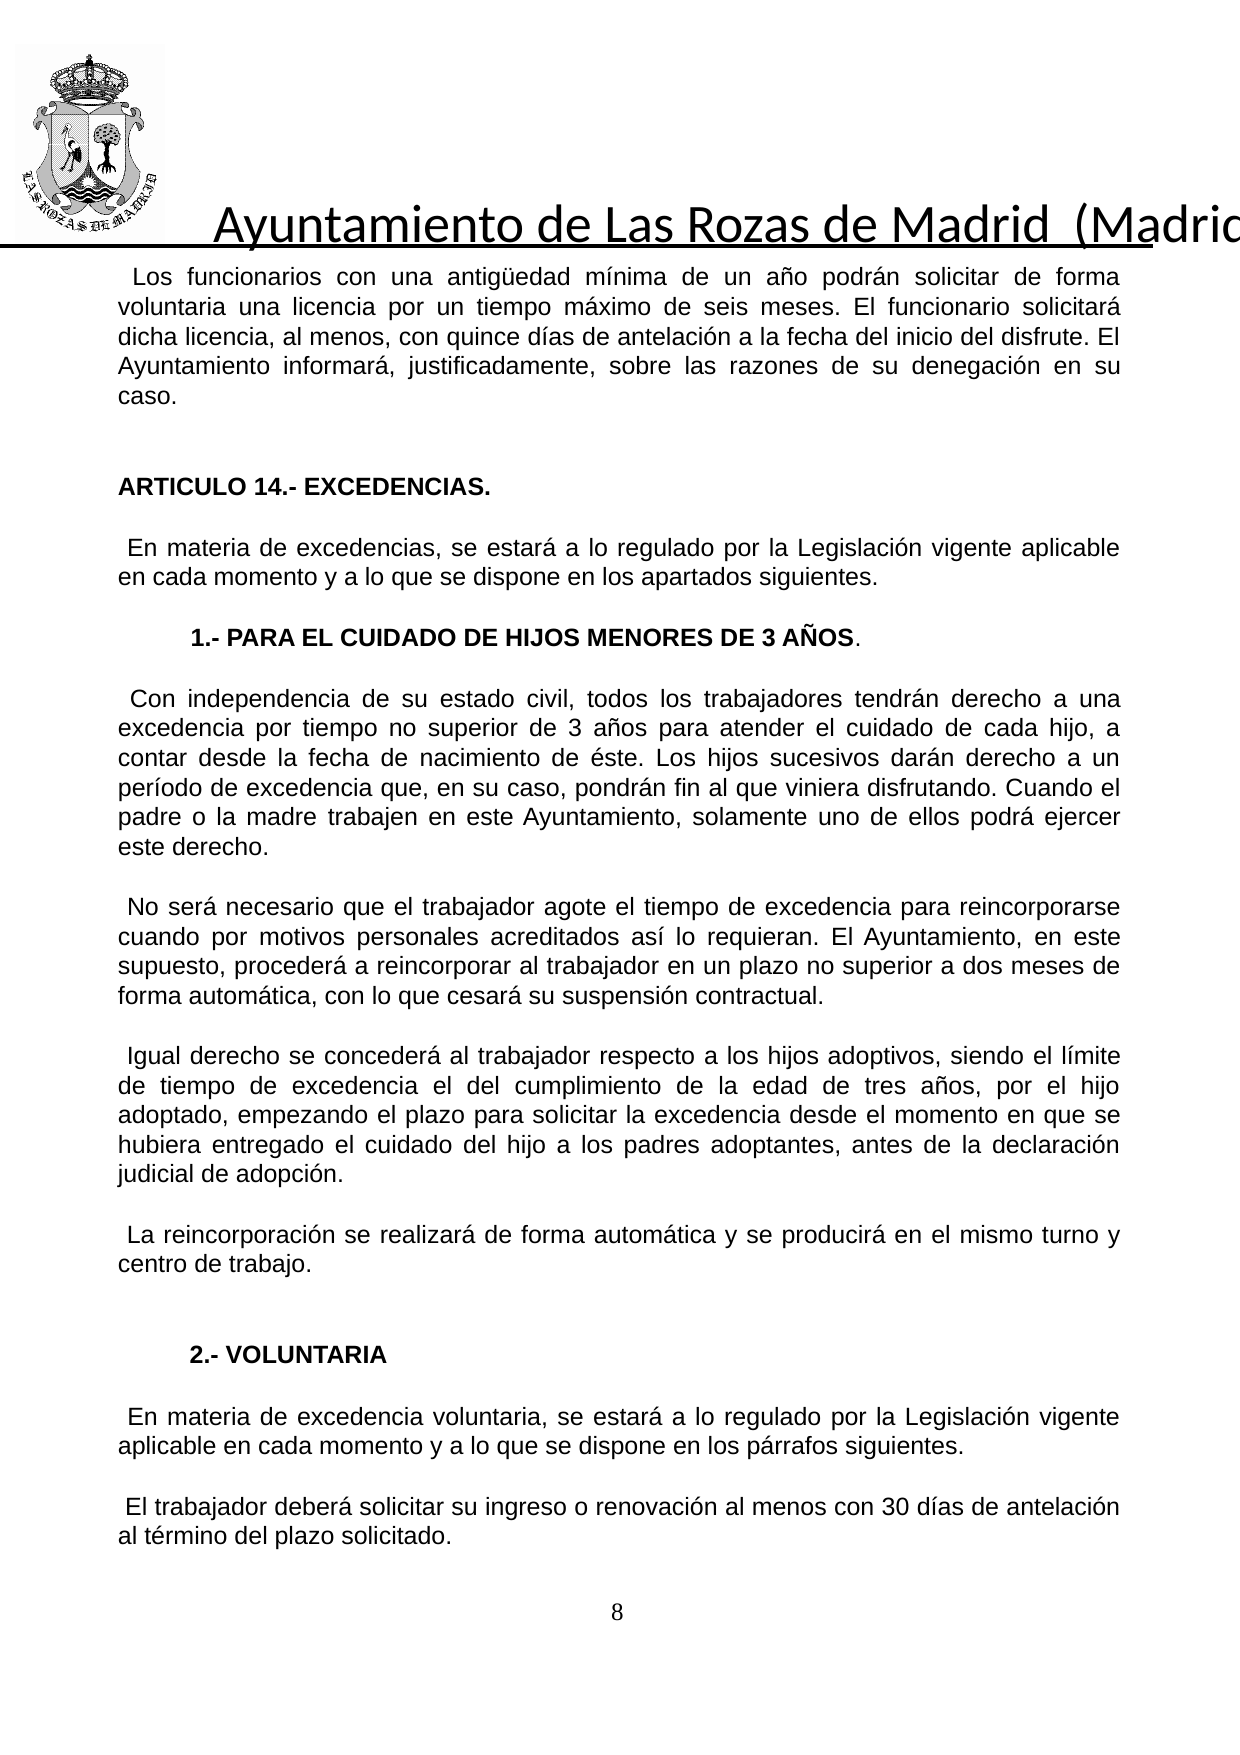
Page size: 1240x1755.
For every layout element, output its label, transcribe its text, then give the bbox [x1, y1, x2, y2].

text No será necesario que el trabajador agote el tiempo de excedencia para reincorporarse cuando por motivos personales acreditados así lo requieran. El Ayuntamiento, en este supuesto, procederá a reincorporar al trabajador en un plazo no superior a dos meses de forma automática, con lo que cesará su suspensión contractual. [118, 892, 1122, 1009]
text En materia de excedencia voluntaria, se estará a lo regulado por la Legislación vigente aplicable en cada momento y a lo que se dispone en los párrafos siguientes. [118, 1402, 1122, 1460]
text Los funcionarios con una antigüedad mínima de un año podrán solicitar de forma voluntaria una licencia por un tiempo máximo de seis meses. El funcionario solicitará dicha licencia, al menos, con quince días de antelación a la fecha del inicio del disfrute. El Ayuntamiento informará, justificadamente, sobre las razones de su denegación en su caso. [118, 248, 1122, 409]
text La reincorporación se realizará de forma automática y se producirá en el mismo turno y centro de trabajo. [118, 1220, 1122, 1278]
text En materia de excedencias, se estará a lo regulado por la Legislación vigente aplicable en cada momento y a lo que se dispone en los apartados siguientes. [118, 533, 1122, 591]
text Con independencia de su estado civil, todos los trabajadores tendrán derecho a una excedencia por tiempo no superior de 3 años para atender el cuidado de cada hijo, a contar desde la fecha de nacimiento de éste. Los hijos sucesivos darán derecho a un período de excedencia que, en su caso, pondrán fin al que viniera disfrutando. Cuando el padre o la madre trabajen en este Ayuntamiento, solamente uno de ellos podrá ejercer este derecho. [118, 684, 1122, 861]
text Igual derecho se concederá al trabajador respecto a los hijos adoptivos, siendo el límite de tiempo de excedencia el del cumplimiento de la edad de tres años, por el hijo adoptado, empezando el plazo para solicitar la excedencia desde el momento en que se hubiera entregado el cuidado del hijo a los padres adoptantes, antes de la declaración judicial de adopción. [118, 1041, 1122, 1188]
text ARTICULO 14.- EXCEDENCIAS. [118, 472, 1122, 500]
text El trabajador deberá solicitar su ingreso o renovación al menos con 30 días de antelación al término del plazo solicitado. [118, 1491, 1122, 1550]
text 2.- VOLUNTARIA [117, 1340, 1122, 1369]
text 1.- PARA EL CUIDADO DE HIJOS MENORES DE 3 AÑOS. [117, 623, 1122, 651]
